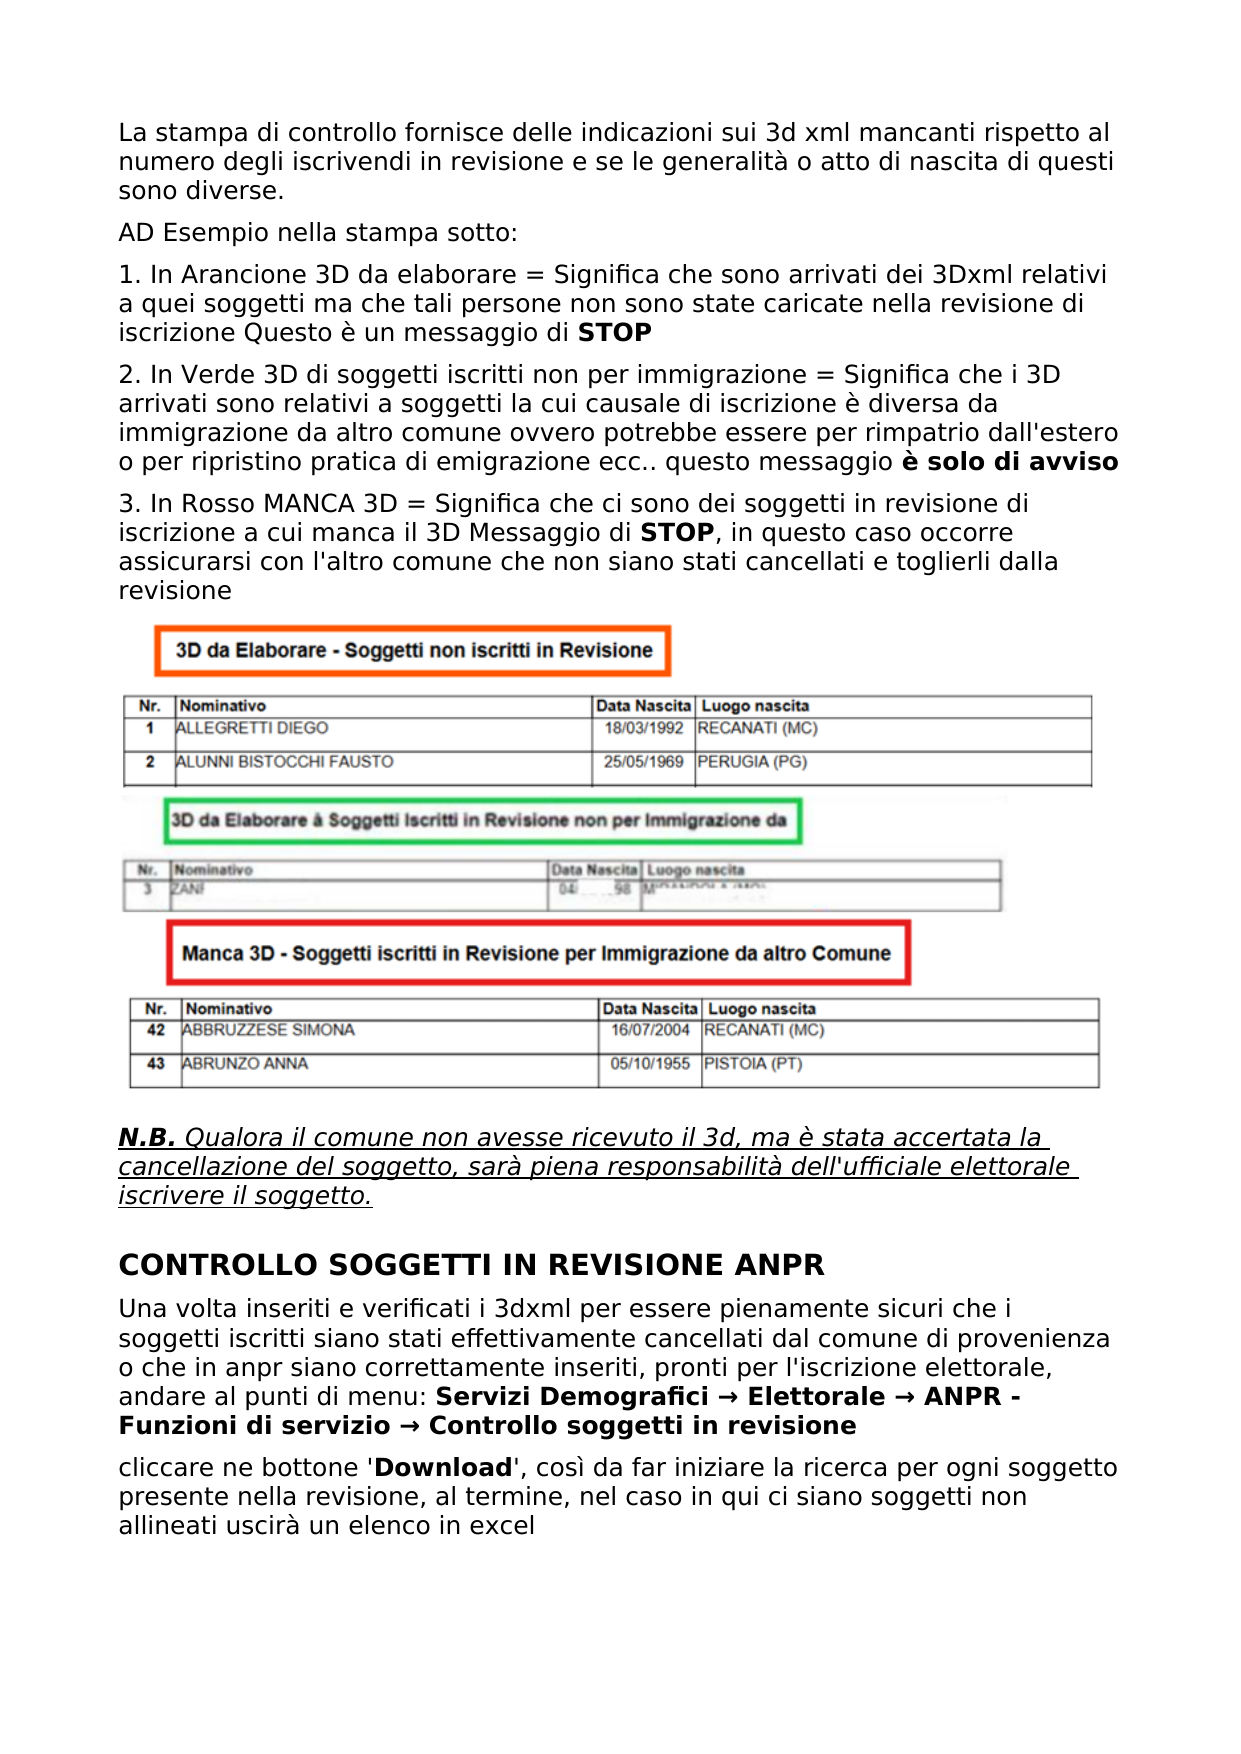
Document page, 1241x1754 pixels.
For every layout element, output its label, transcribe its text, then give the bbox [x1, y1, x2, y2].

text 1. In Arancione 3D da elaborare = Significa che sono arrivati dei 3Dxml relativi a quei soggetti ma che tali persone non sono state caricate nella revisione di iscrizione Questo è un messaggio di STOP [118, 260, 1122, 347]
text 2. In Verde 3D di soggetti iscritti non per immigrazione = Significa che i 3D arrivati sono relativi a soggetti la cui causale di iscrizione è diversa da immigrazione da altro comune ovvero potrebbe essere per rimpatrio dall'estero o per ripristino pratica di emigrazione ecc.. questo messaggio è solo di avviso [118, 360, 1122, 476]
text N.B. Qualora il comune non avesse ricevuto il 3d, ma è stata accertata la cancellazione del soggetto, sarà piena responsabilità dell'ufficiale elettorale iscrivere il soggetto. [118, 1123, 1122, 1211]
text La stampa di controllo fornisce delle indicazioni sui 3d xml mancanti rispetto al numero degli iscrivendi in revisione e se le generalità o atto di nascita di questi sono diverse. [118, 118, 1122, 206]
text cliccare ne bottone 'Download', così da far iniziare la ricerca per ogni soggetto presente nella revisione, al termine, nel caso in qui ci siano soggetti non allineati uscirà un elenco in excel [118, 1453, 1122, 1541]
text AD Esempio nella stampa sotto: [118, 218, 1122, 247]
text 3. In Rosso MANCA 3D = Significa che ci sono dei soggetti in revisione di iscrizione a cui manca il 3D Messaggio di STOP, in questo caso occorre assicurarsi con l'altro comune che non siano stati cancellati e toglierli dalla revisione [118, 489, 1122, 606]
picture [118, 618, 1123, 1111]
text Una volta inseriti e verificati i 3dxml per essere pienamente sicuri che i soggetti iscritti siano stati effettivamente cancellati dal comune di provenienza o che in anpr siano correttamente inseriti, pronti per l'iscrizione elettorale, andare al punti di menu: Servizi Demografici → Elettorale → ANPR - Funzioni di servizio → Controllo soggetti in revisione [118, 1295, 1122, 1441]
subtitle CONTROLLO SOGGETTI IN REVISIONE ANPR [118, 1248, 1122, 1282]
